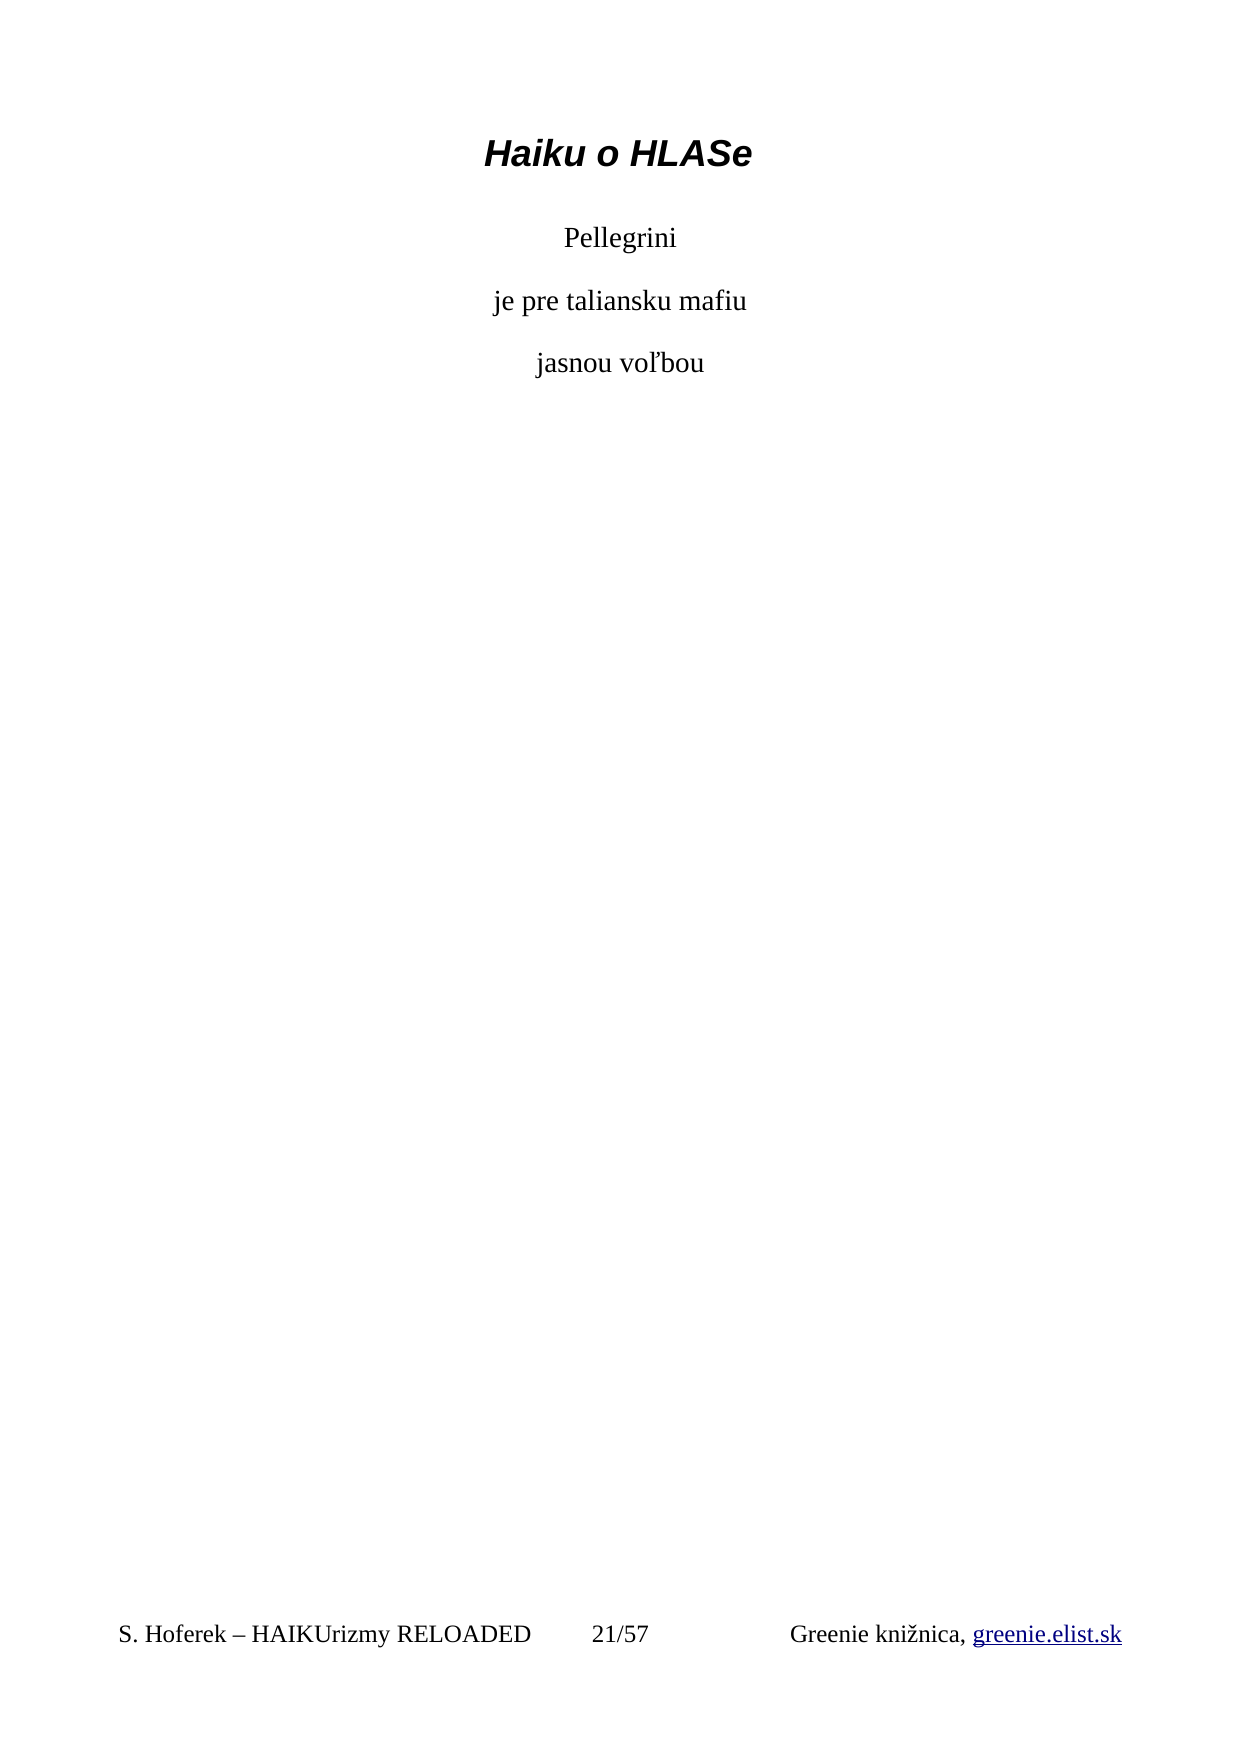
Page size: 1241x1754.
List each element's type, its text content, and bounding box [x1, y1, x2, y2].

text je pre taliansku mafiu [106, 283, 1134, 316]
subtitle Haiku o HLASe [106, 131, 1134, 174]
text jasnou voľbou [106, 345, 1134, 378]
text Pellegrini [106, 221, 1134, 254]
